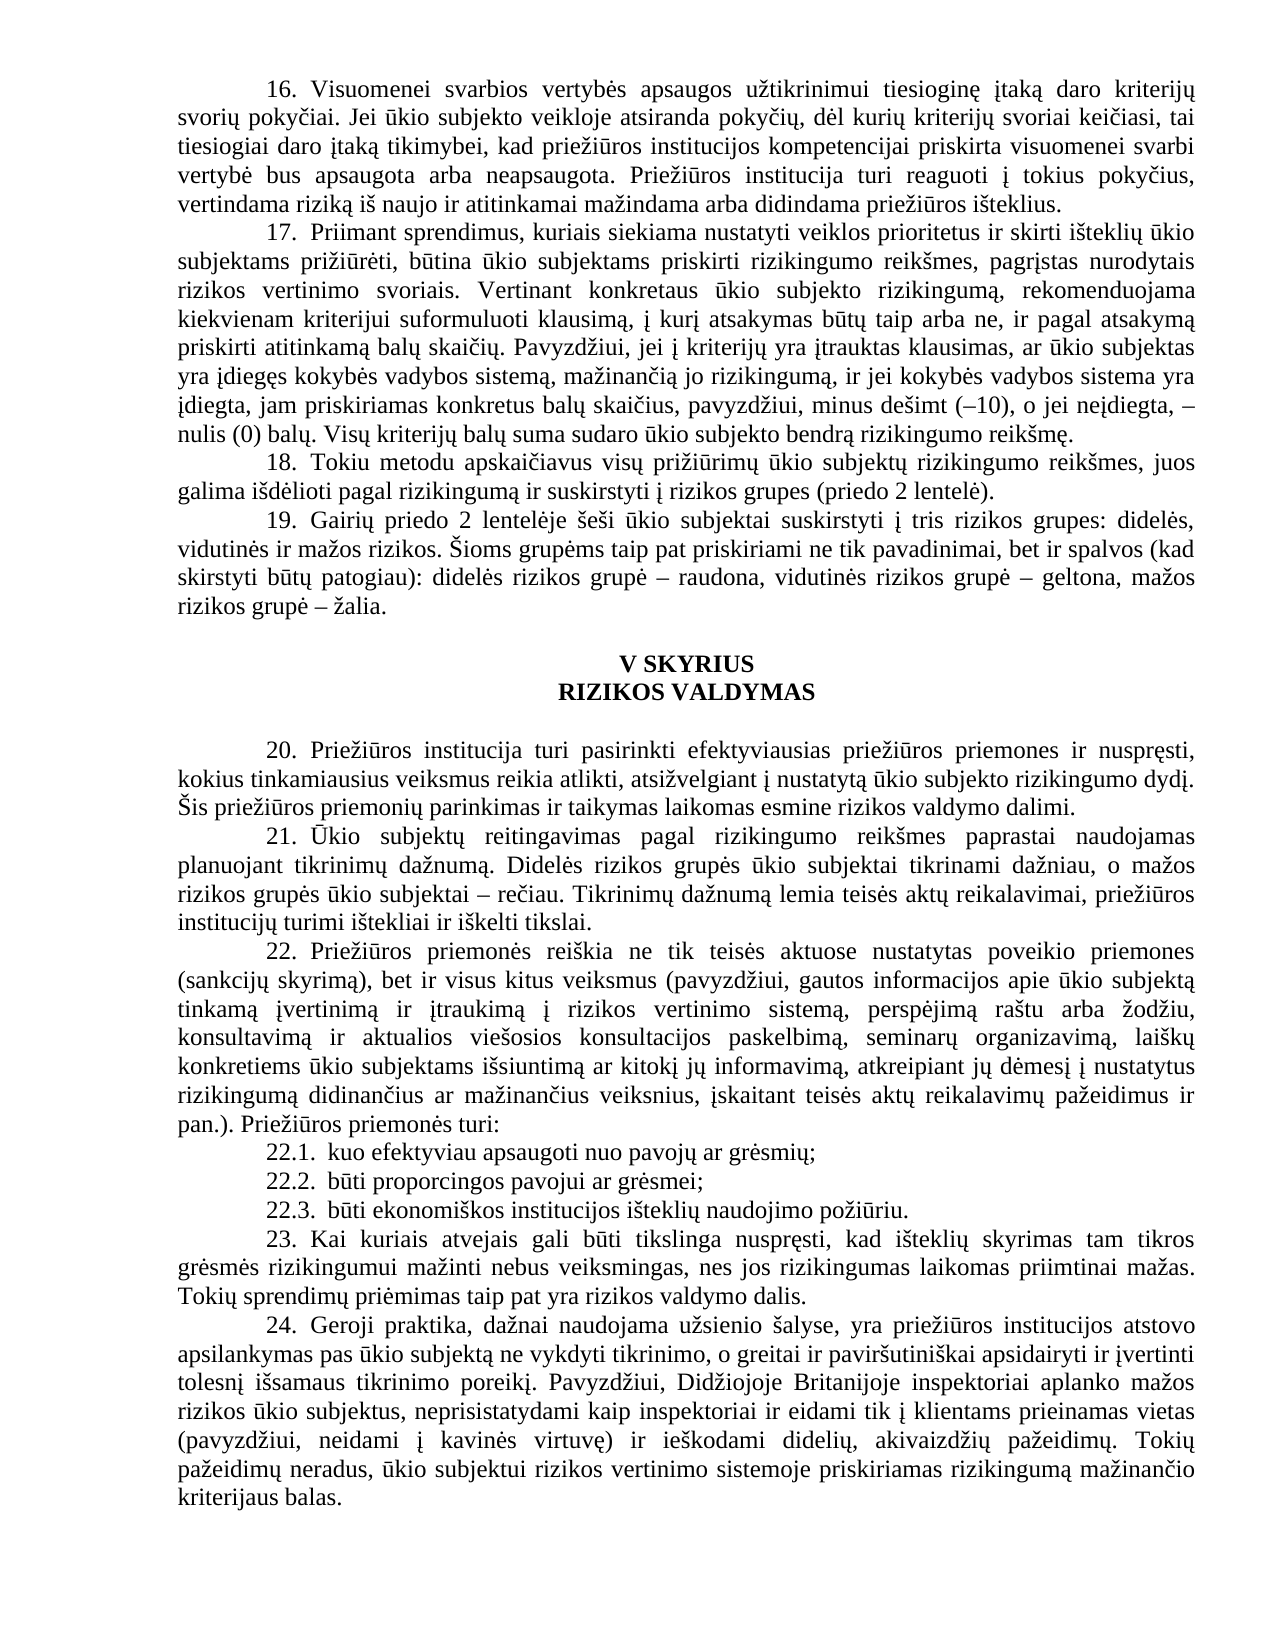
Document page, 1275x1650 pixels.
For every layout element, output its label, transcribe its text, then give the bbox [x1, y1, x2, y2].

text 23. Kai kuriais atvejais gali būti tikslinga nuspręsti, kad išteklių skyrimas tam tikros grėsmės rizikingumui mažinti nebus veiksmingas, nes jos rizikingumas laikomas priimtinai mažas. Tokių sprendimų priėmimas taip pat yra rizikos valdymo dalis. [177, 1224, 1196, 1310]
text 16. Visuomenei svarbios vertybės apsaugos užtikrinimui tiesioginę įtaką daro kriterijų svorių pokyčiai. Jei ūkio subjekto veikloje atsiranda pokyčių, dėl kurių kriterijų svoriai keičiasi, tai tiesiogiai daro įtaką tikimybei, kad priežiūros institucijos kompetencijai priskirta visuomenei svarbi vertybė bus apsaugota arba neapsaugota. Priežiūros institucija turi reaguoti į tokius pokyčius, vertindama riziką iš naujo ir atitinkamai mažindama arba didindama priežiūros išteklius. [177, 74, 1196, 217]
text 21. Ūkio subjektų reitingavimas pagal rizikingumo reikšmes paprastai naudojamas planuojant tikrinimų dažnumą. Didelės rizikos grupės ūkio subjektai tikrinami dažniau, o mažos rizikos grupės ūkio subjektai – rečiau. Tikrinimų dažnumą lemia teisės aktų reikalavimai, priežiūros institucijų turimi ištekliai ir iškelti tikslai. [177, 821, 1196, 936]
text 22. Priežiūros priemonės reiškia ne tik teisės aktuose nustatytas poveikio priemones (sankcijų skyrimą), bet ir visus kitus veiksmus (pavyzdžiui, gautos informacijos apie ūkio subjektą tinkamą įvertinimą ir įtraukimą į rizikos vertinimo sistemą, perspėjimą raštu arba žodžiu, konsultavimą ir aktualios viešosios konsultacijos paskelbimą, seminarų organizavimą, laiškų konkretiems ūkio subjektams išsiuntimą ar kitokį jų informavimą, atkreipiant jų dėmesį į nustatytus rizikingumą didinančius ar mažinančius veiksnius, įskaitant teisės aktų reikalavimų pažeidimus ir pan.). Priežiūros priemonės turi: [177, 936, 1196, 1137]
text 20. Priežiūros institucija turi pasirinkti efektyviausias priežiūros priemones ir nuspręsti, kokius tinkamiausius veiksmus reikia atlikti, atsižvelgiant į nustatytą ūkio subjekto rizikingumo dydį. Šis priežiūros priemonių parinkimas ir taikymas laikomas esmine rizikos valdymo dalimi. [177, 735, 1196, 821]
text 17. Priimant sprendimus, kuriais siekiama nustatyti veiklos prioritetus ir skirti išteklių ūkio subjektams prižiūrėti, būtina ūkio subjektams priskirti rizikingumo reikšmes, pagrįstas nurodytais rizikos vertinimo svoriais. Vertinant konkretaus ūkio subjekto rizikingumą, rekomenduojama kiekvienam kriterijui suformuluoti klausimą, į kurį atsakymas būtų taip arba ne, ir pagal atsakymą priskirti atitinkamą balų skaičių. Pavyzdžiui, jei į kriterijų yra įtrauktas klausimas, ar ūkio subjektas yra įdiegęs kokybės vadybos sistemą, mažinančią jo rizikingumą, ir jei kokybės vadybos sistema yra įdiegta, jam priskiriamas konkretus balų skaičius, pavyzdžiui, minus dešimt (–10), o jei neįdiegta, – nulis (0) balų. Visų kriterijų balų suma sudaro ūkio subjekto bendrą rizikingumo reikšmę. [177, 217, 1196, 447]
text RIZIKOS VALDYMAS [177, 677, 1196, 706]
text 24. Geroji praktika, dažnai naudojama užsienio šalyse, yra priežiūros institucijos atstovo apsilankymas pas ūkio subjektą ne vykdyti tikrinimo, o greitai ir paviršutiniškai apsidairyti ir įvertinti tolesnį išsamaus tikrinimo poreikį. Pavyzdžiui, Didžiojoje Britanijoje inspektoriai aplanko mažos rizikos ūkio subjektus, neprisistatydami kaip inspektoriai ir eidami tik į klientams prieinamas vietas (pavyzdžiui, neidami į kavinės virtuvę) ir ieškodami didelių, akivaizdžių pažeidimų. Tokių pažeidimų neradus, ūkio subjektui rizikos vertinimo sistemoje priskiriamas rizikingumą mažinančio kriterijaus balas. [177, 1310, 1196, 1511]
text 19. Gairių priedo 2 lentelėje šeši ūkio subjektai suskirstyti į tris rizikos grupes: didelės, vidutinės ir mažos rizikos. Šioms grupėms taip pat priskiriami ne tik pavadinimai, bet ir spalvos (kad skirstyti būtų patogiau): didelės rizikos grupė – raudona, vidutinės rizikos grupė – geltona, mažos rizikos grupė – žalia. [177, 505, 1196, 620]
text 22.2. būti proporcingos pavojui ar grėsmei; [177, 1166, 1196, 1195]
text 22.1. kuo efektyviau apsaugoti nuo pavojų ar grėsmių; [177, 1137, 1196, 1166]
text V SKYRIUS [177, 649, 1196, 677]
text 22.3. būti ekonomiškos institucijos išteklių naudojimo požiūriu. [177, 1195, 1196, 1224]
text 18. Tokiu metodu apskaičiavus visų prižiūrimų ūkio subjektų rizikingumo reikšmes, juos galima išdėlioti pagal rizikingumą ir suskirstyti į rizikos grupes (priedo 2 lentelė). [177, 447, 1196, 505]
